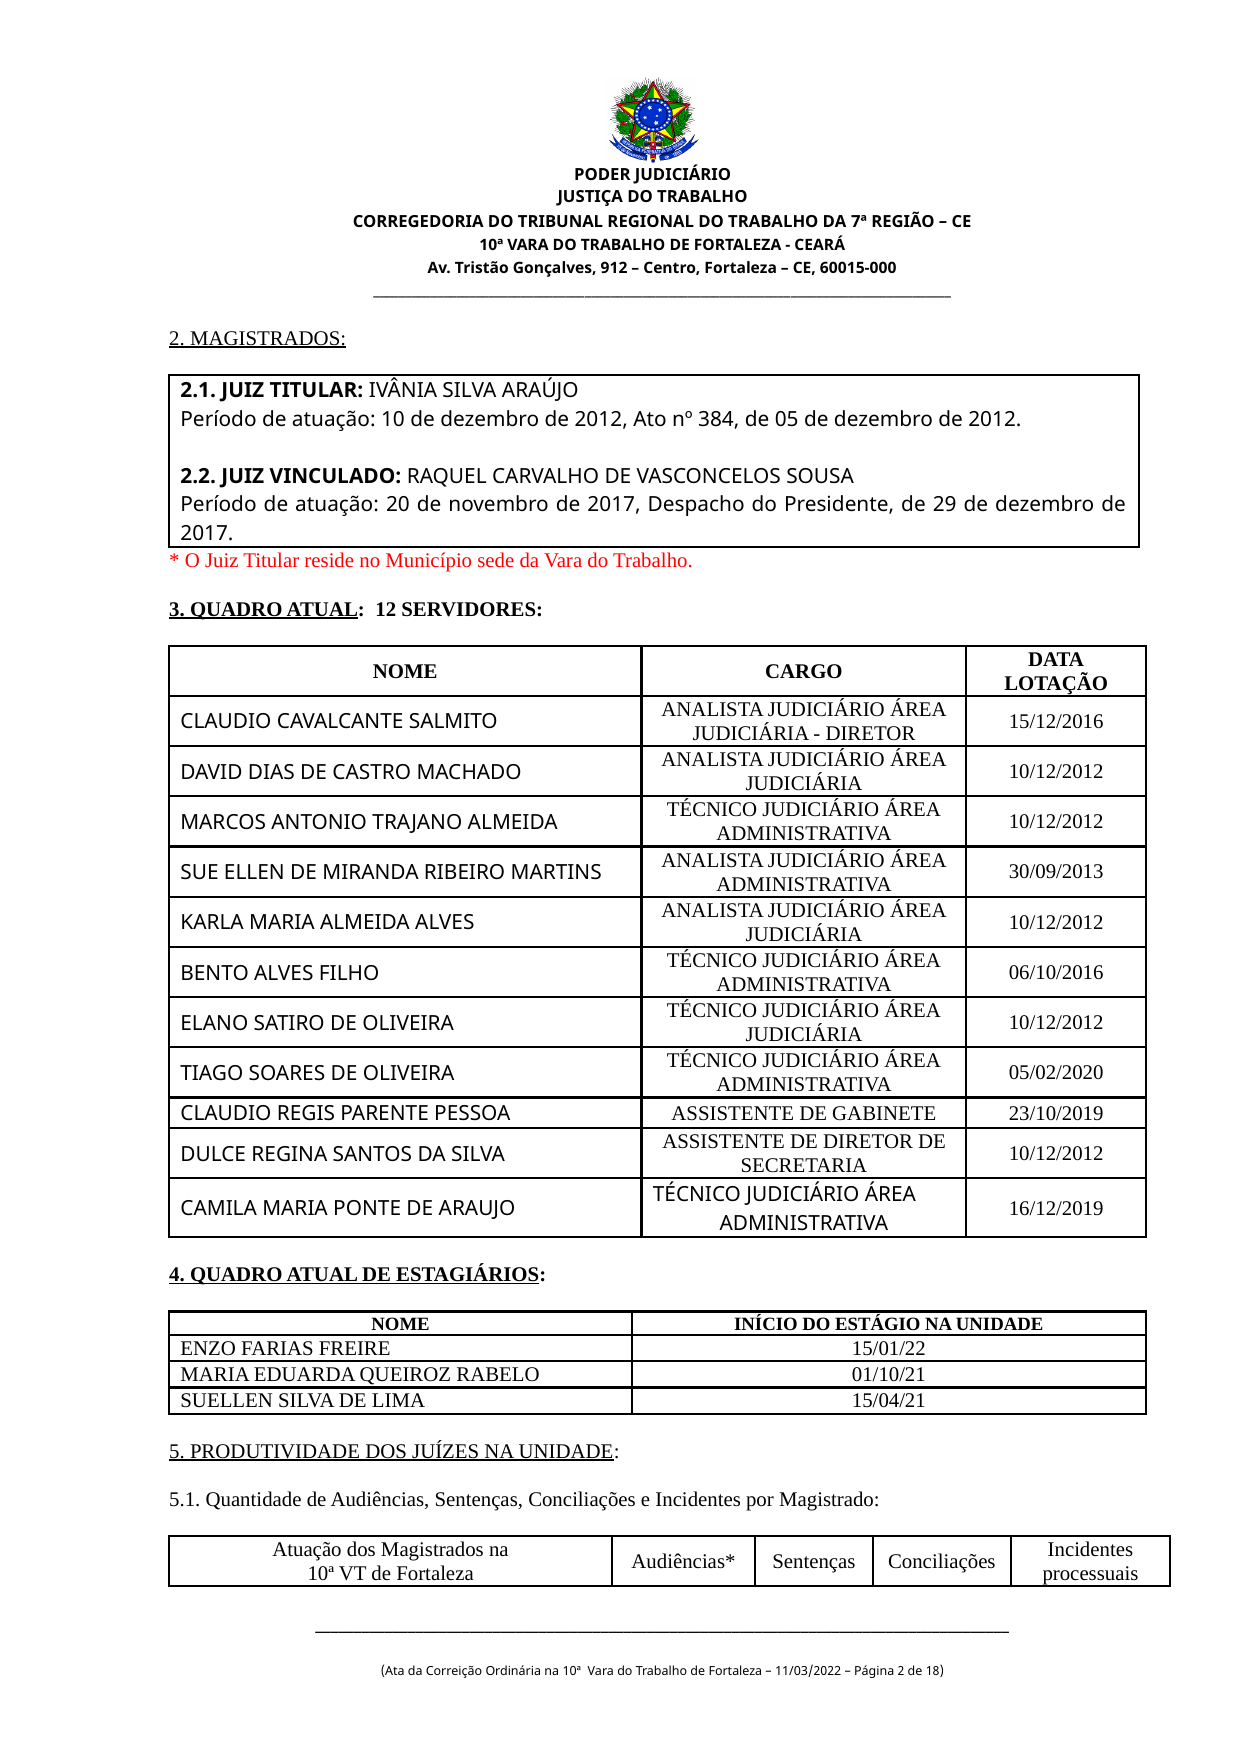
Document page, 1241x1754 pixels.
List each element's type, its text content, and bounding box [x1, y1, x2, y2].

table_header NOME [170, 647, 640, 695]
table_cell 10/12/2012 [967, 1129, 1145, 1177]
table_header Atuação dos Magistrados na 10ª VT de Fortaleza [170, 1537, 611, 1585]
table_cell SUELLEN SILVA DE LIMA [170, 1389, 631, 1412]
table_cell 10/12/2012 [967, 747, 1145, 795]
table_cell ENZO FARIAS FREIRE [170, 1336, 631, 1360]
table_cell DULCE REGINA SANTOS DA SILVA [170, 1129, 640, 1177]
table_cell 15/12/2016 [967, 697, 1145, 745]
table_cell TÉCNICO JUDICIÁRIO ÁREA ADMINISTRATIVA [643, 1179, 965, 1236]
table_cell ASSISTENTE DE DIRETOR DE SECRETARIA [643, 1129, 965, 1177]
table_cell 10/12/2012 [967, 998, 1145, 1046]
table_header Audiências* [613, 1537, 754, 1585]
table_cell 01/10/21 [633, 1362, 1145, 1386]
table_header CARGO [643, 647, 965, 695]
table_cell 05/02/2020 [967, 1048, 1145, 1096]
table_cell 15/01/22 [633, 1336, 1145, 1360]
table_cell 10/12/2012 [967, 797, 1145, 845]
text 5.1. Quantidade de Audiências, Sentenças, Conciliações e Incidentes por Magistrado: [169, 1487, 1155, 1511]
table_cell MARIA EDUARDA QUEIROZ RABELO [170, 1362, 631, 1386]
table_header Sentenças [756, 1537, 872, 1585]
table_cell TÉCNICO JUDICIÁRIO ÁREA ADMINISTRATIVA [643, 948, 965, 996]
table_cell TIAGO SOARES DE OLIVEIRA [170, 1048, 640, 1096]
table_cell BENTO ALVES FILHO [170, 948, 640, 996]
table_cell TÉCNICO JUDICIÁRIO ÁREA ADMINISTRATIVA [643, 797, 965, 845]
table_header Conciliações [874, 1537, 1010, 1585]
table_cell 06/10/2016 [967, 948, 1145, 996]
table_cell ASSISTENTE DE GABINETE [643, 1099, 965, 1127]
table_header 2.1. JUIZ TITULAR: IVÂNIA SILVA ARAÚJO Período de atuação: 10 de dezembro de 2012, Ato nº 384, de 05 de dezembro de 2012. 2.2. JUIZ VINCULADO: RAQUEL CARVALHO DE VASCONCELOS SOUSA Período de atuação: 20 de novembro de 2017, Despacho do Presidente, de 29 de dezembro de 2017. [170, 376, 1138, 546]
table_cell ANALISTA JUDICIÁRIO ÁREA JUDICIÁRIA [643, 898, 965, 946]
table_cell SUE ELLEN DE MIRANDA RIBEIRO MARTINS [170, 848, 640, 896]
table_cell 15/04/21 [633, 1389, 1145, 1412]
table_cell CLAUDIO CAVALCANTE SALMITO [170, 697, 640, 745]
table_header Incidentes processuais [1012, 1537, 1169, 1585]
table_cell 23/10/2019 [967, 1099, 1145, 1127]
table_cell TÉCNICO JUDICIÁRIO ÁREA ADMINISTRATIVA [643, 1048, 965, 1096]
picture [604, 75, 700, 164]
text * O Juiz Titular reside no Município sede da Vara do Trabalho. [169, 548, 1155, 596]
table_cell 16/12/2019 [967, 1179, 1145, 1236]
text 3. QUADRO ATUAL: 12 SERVIDORES: [169, 596, 1155, 621]
table_cell ANALISTA JUDICIÁRIO ÁREA ADMINISTRATIVA [643, 848, 965, 896]
table_cell 30/09/2013 [967, 848, 1145, 896]
table_cell ANALISTA JUDICIÁRIO ÁREA JUDICIÁRIA [643, 747, 965, 795]
table_cell TÉCNICO JUDICIÁRIO ÁREA JUDICIÁRIA [643, 998, 965, 1046]
text 5. Produtividade dos Juízes na Unidade: [169, 1439, 1155, 1463]
table_cell 10/12/2012 [967, 898, 1145, 946]
table_cell ELANO SATIRO DE OLIVEIRA [170, 998, 640, 1046]
table_cell CLAUDIO REGIS PARENTE PESSOA [170, 1099, 640, 1127]
table_cell DAVID DIAS DE CASTRO MACHADO [170, 747, 640, 795]
table_cell ANALISTA JUDICIÁRIO ÁREA JUDICIÁRIA - DIRETOR [643, 697, 965, 745]
table_header INÍCIO DO ESTÁGIO NA UNIDADE [633, 1313, 1145, 1334]
table_cell CAMILA MARIA PONTE DE ARAUJO [170, 1179, 640, 1236]
text 2. MAGISTRADOS: [169, 325, 1155, 349]
table_cell KARLA MARIA ALMEIDA ALVES [170, 898, 640, 946]
table_cell MARCOS ANTONIO TRAJANO ALMEIDA [170, 797, 640, 845]
table_header DATA LOTAÇÃO [967, 647, 1145, 695]
table_header NOME [170, 1313, 631, 1334]
text 4. QUADRO ATUAL DE ESTAGIÁRIOS: [169, 1262, 1155, 1286]
